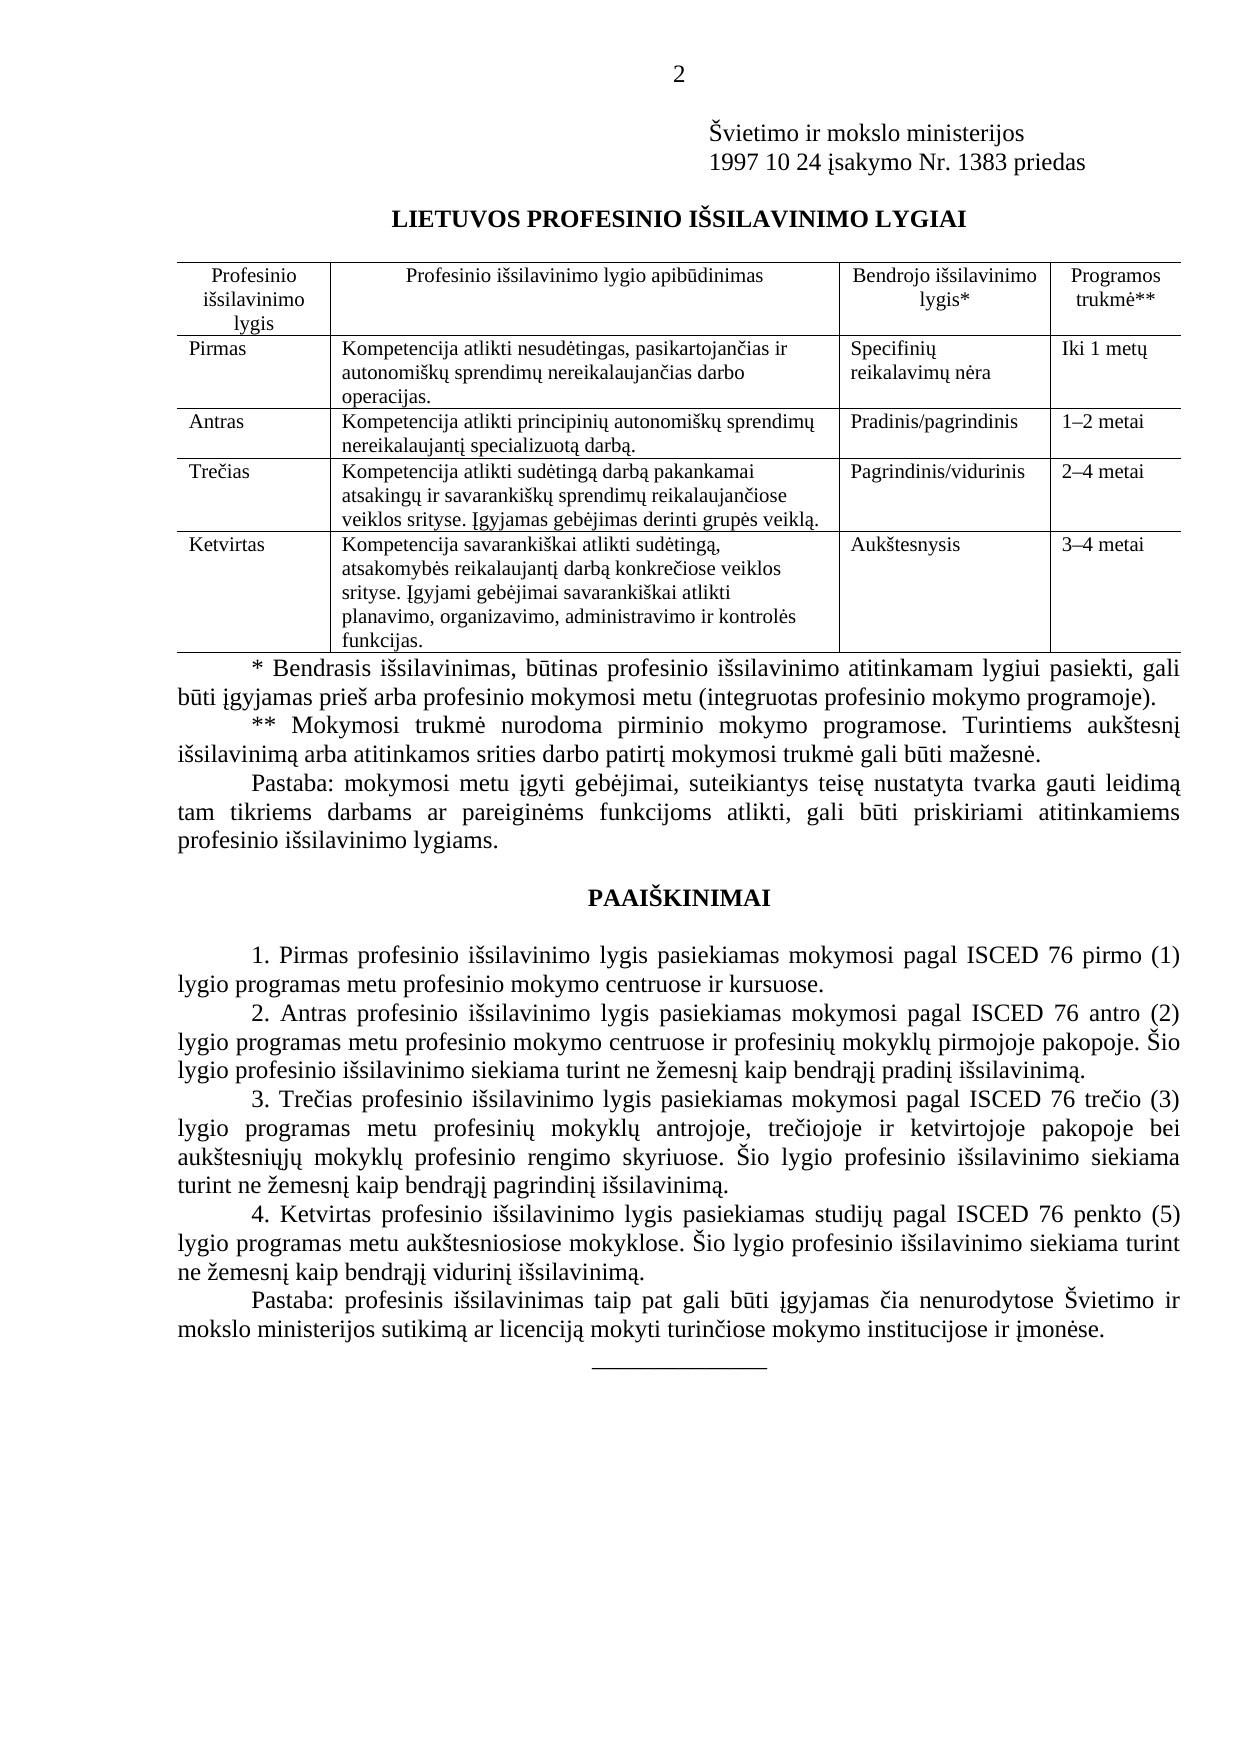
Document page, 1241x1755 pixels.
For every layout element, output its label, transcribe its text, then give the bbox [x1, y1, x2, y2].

table_cell 1–2 metai [1051, 409, 1181, 457]
table_cell Kompetencija atlikti sudėtingą darbą pakankamai atsakingų ir savarankiškų sprendimų reikalaujančiose veiklos srityse. Įgyjamas gebėjimas derinti grupės veiklą. [331, 459, 839, 531]
text PAAIŠKINIMAI [177, 883, 1181, 912]
text * Bendrasis išsilavinimas, būtinas profesinio išsilavinimo atitinkamam lygiui pasiekti, gali būti įgyjamas prieš arba profesinio mokymosi metu (integruotas profesinio mokymo programoje). [177, 653, 1181, 711]
table_cell Iki 1 metų [1051, 336, 1181, 408]
table_cell Pradinis/pagrindinis [840, 409, 1050, 457]
text 3. Trečias profesinio išsilavinimo lygis pasiekiamas mokymosi pagal ISCED 76 trečio (3) lygio programas metu profesinių mokyklų antrojoje, trečiojoje ir ketvirtojoje pakopoje bei aukštesniųjų mokyklų profesinio rengimo skyriuose. Šio lygio profesinio išsilavinimo siekiama turint ne žemesnį kaip bendrąjį pagrindinį išsilavinimą. [177, 1084, 1181, 1199]
text ** Mokymosi trukmė nurodoma pirminio mokymo programose. Turintiems aukštesnį išsilavinimą arba atitinkamos srities darbo patirtį mokymosi trukmė gali būti mažesnė. [177, 711, 1181, 768]
table_cell Aukštesnysis [840, 532, 1050, 652]
table_cell Kompetencija atlikti principinių autonomiškų sprendimų nereikalaujantį specializuotą darbą. [331, 409, 839, 457]
table_header Profesinio išsilavinimo lygis [177, 263, 330, 335]
table_cell Antras [177, 409, 330, 457]
text 2. Antras profesinio išsilavinimo lygis pasiekiamas mokymosi pagal ISCED 76 antro (2) lygio programas metu profesinio mokymo centruose ir profesinių mokyklų pirmojoje pakopoje. Šio lygio profesinio išsilavinimo siekiama turint ne žemesnį kaip bendrąjį pradinį išsilavinimą. [177, 998, 1181, 1084]
table_cell Pirmas [177, 336, 330, 408]
text LIETUVOS PROFESINIO IŠSILAVINIMO LYGIAI [177, 204, 1181, 233]
table_cell 3–4 metai [1051, 532, 1181, 652]
table_cell 2–4 metai [1051, 459, 1181, 531]
text 4. Ketvirtas profesinio išsilavinimo lygis pasiekiamas studijų pagal ISCED 76 penkto (5) lygio programas metu aukštesniosiose mokyklose. Šio lygio profesinio išsilavinimo siekiama turint ne žemesnį kaip bendrąjį vidurinį išsilavinimą. [177, 1199, 1181, 1286]
text Pastaba: mokymosi metu įgyti gebėjimai, suteikiantys teisę nustatyta tvarka gauti leidimą tam tikriems darbams ar pareiginėms funkcijoms atlikti, gali būti priskiriami atitinkamiems profesinio išsilavinimo lygiams. [177, 768, 1181, 854]
table_cell Kompetencija savarankiškai atlikti sudėtingą, atsakomybės reikalaujantį darbą konkrečiose veiklos srityse. Įgyjami gebėjimai savarankiškai atlikti planavimo, organizavimo, administravimo ir kontrolės funkcijas. [331, 532, 839, 652]
table_header Bendrojo išsilavinimo lygis* [840, 263, 1050, 335]
text 1997 10 24 įsakymo Nr. 1383 priedas [177, 147, 1181, 176]
text ______________ [177, 1343, 1181, 1372]
table_header Profesinio išsilavinimo lygio apibūdinimas [331, 263, 839, 335]
table_cell Kompetencija atlikti nesudėtingas, pasikartojančias ir autonomiškų sprendimų nereikalaujančias darbo operacijas. [331, 336, 839, 408]
table_cell Ketvirtas [177, 532, 330, 652]
table_cell Specifinių reikalavimų nėra [840, 336, 1050, 408]
table_header Programos trukmė** [1051, 263, 1181, 335]
table_cell Trečias [177, 459, 330, 531]
text 1. Pirmas profesinio išsilavinimo lygis pasiekiamas mokymosi pagal ISCED 76 pirmo (1) lygio programas metu profesinio mokymo centruose ir kursuose. [177, 941, 1181, 998]
table_cell Pagrindinis/vidurinis [840, 459, 1050, 531]
text Švietimo ir mokslo ministerijos [177, 118, 1181, 147]
text Pastaba: profesinis išsilavinimas taip pat gali būti įgyjamas čia nenurodytose Švietimo ir mokslo ministerijos sutikimą ar licenciją mokyti turinčiose mokymo institucijose ir įmonėse. [177, 1286, 1181, 1343]
